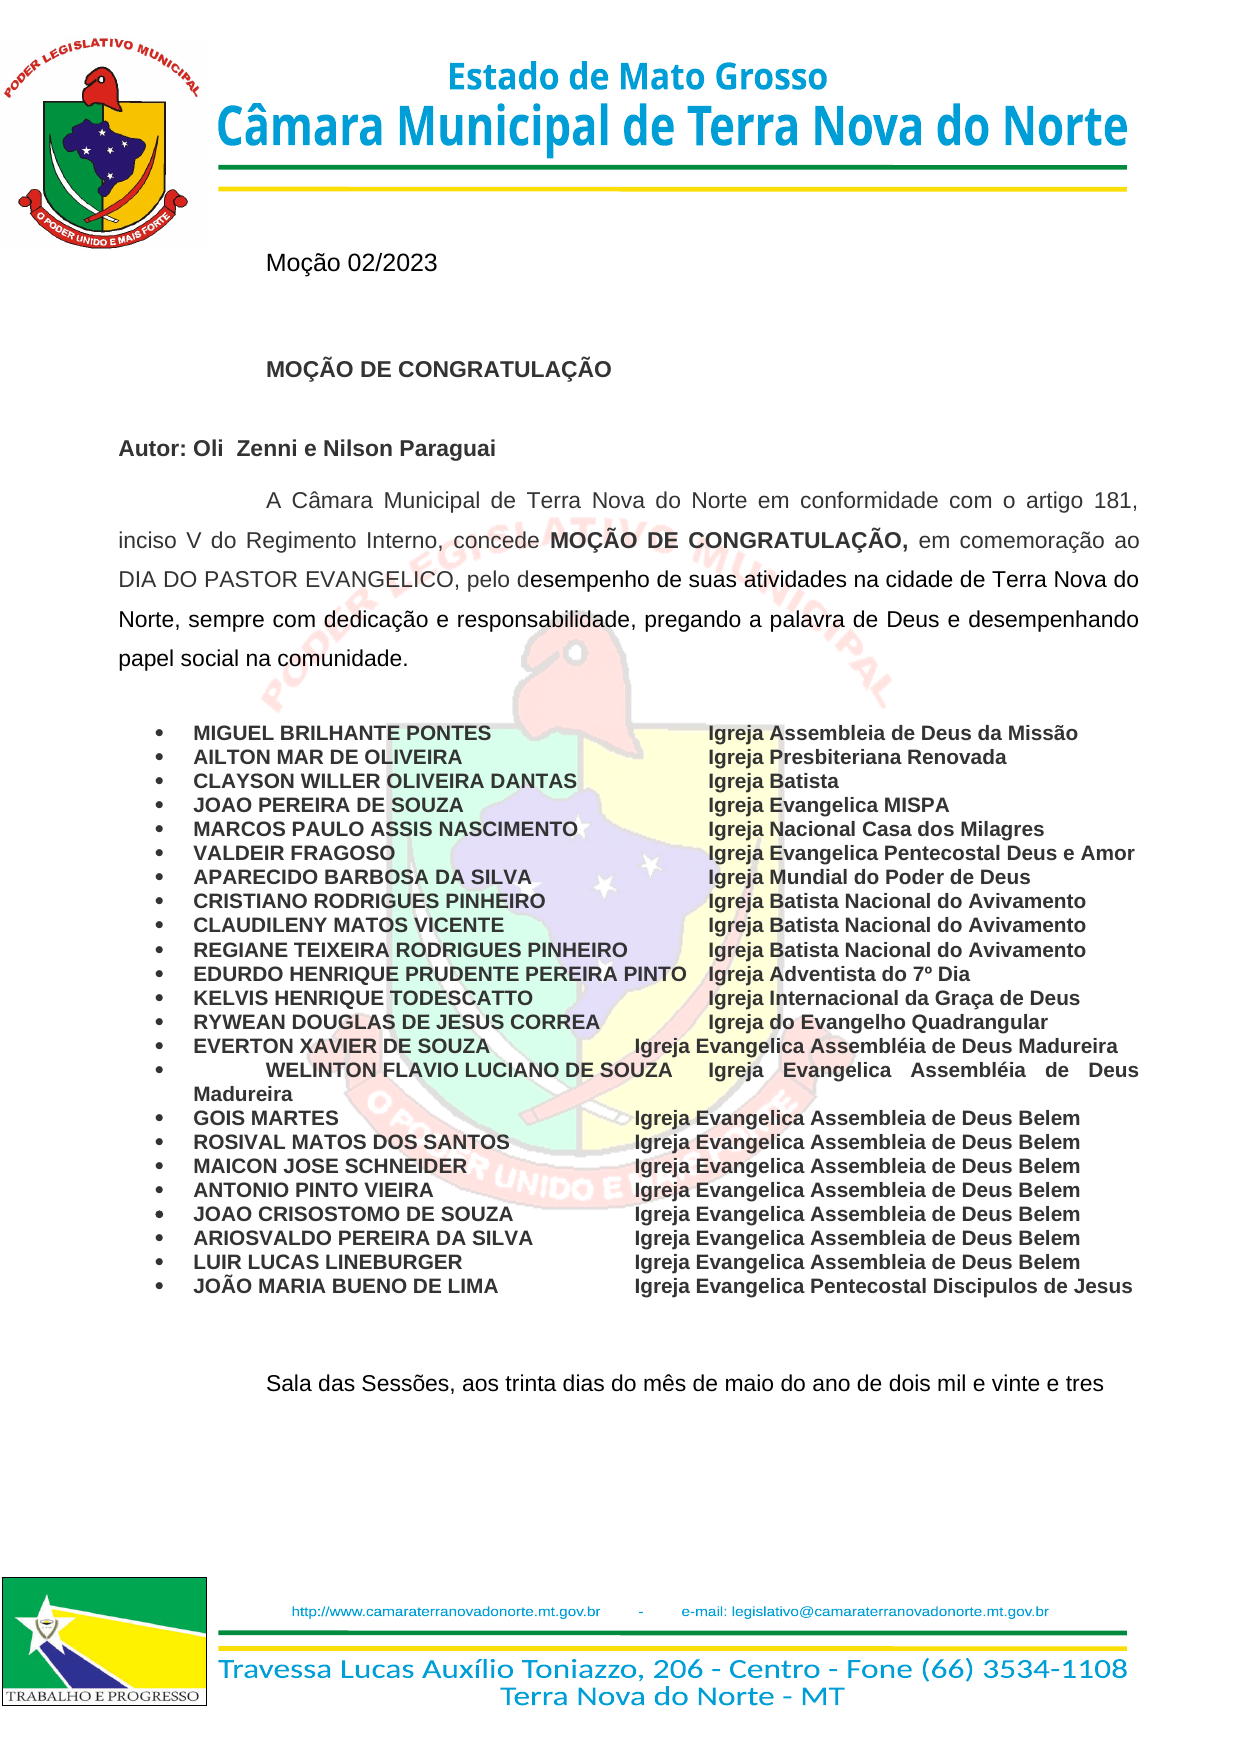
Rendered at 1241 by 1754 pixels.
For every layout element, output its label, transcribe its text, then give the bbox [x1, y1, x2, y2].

picture [0, 36, 205, 251]
list ROSIVAL MATOS DOS SANTOS Igreja Evangelica Assembleia de Deus Belem [156, 1130, 248, 1154]
list LUIR LUCAS LINEBURGER Igreja Evangelica Assembleia de Deus Belem [156, 1250, 1140, 1274]
list JOAO CRISOSTOMO DE SOUZA Igreja Evangelica Assembleia de Deus Belem [156, 1202, 1140, 1226]
list AILTON MAR DE OLIVEIRA Igreja Presbiteriana Renovada [912, 745, 1140, 769]
text Sala das Sessões, aos trinta dias do mês de maio do ano de dois mil e vinte e tres [118, 1370, 1140, 1396]
list RYWEAN DOUGLAS DE JESUS CORREA Igreja do Evangelho Quadrangular [156, 1009, 248, 1034]
list ANTONIO PINTO VIEIRA Igreja Evangelica Assembleia de Deus Belem [912, 1178, 1140, 1202]
list GOIS MARTES Igreja Evangelica Assembleia de Deus Belem [156, 1106, 248, 1130]
list REGIANE TEIXEIRA RODRIGUES PINHEIRO Igreja Batista Nacional do Avivamento [912, 937, 1140, 961]
list EDURDO HENRIQUE PRUDENTE PEREIRA PINTO Igreja Adventista do 7º Dia [912, 961, 1140, 986]
list CLAUDILENY MATOS VICENTE Igreja Batista Nacional do Avivamento [912, 913, 1140, 937]
list CRISTIANO RODRIGUES PINHEIRO Igreja Batista Nacional do Avivamento [912, 889, 1140, 913]
list WELINTON FLAVIO LUCIANO DE SOUZA Igreja Evangelica Assembléia de Deus Madureira [912, 1058, 1140, 1106]
list CRISTIANO RODRIGUES PINHEIRO Igreja Batista Nacional do Avivamento [156, 889, 248, 913]
list EVERTON XAVIER DE SOUZA Igreja Evangelica Assembléia de Deus Madureira [156, 1034, 248, 1058]
list AILTON MAR DE OLIVEIRA Igreja Presbiteriana Renovada [156, 745, 248, 769]
list MIGUEL BRILHANTE PONTES Igreja Assembleia de Deus da Missão [912, 721, 1140, 745]
list VALDEIR FRAGOSO Igreja Evangelica Pentecostal Deus e Amor [156, 841, 248, 865]
text MOÇÃO DE CONGRATULAÇÃO [118, 356, 1140, 382]
list CLAUDILENY MATOS VICENTE Igreja Batista Nacional do Avivamento [156, 913, 248, 937]
list MIGUEL BRILHANTE PONTES Igreja Assembleia de Deus da Missão [156, 721, 248, 745]
list KELVIS HENRIQUE TODESCATTO Igreja Internacional da Graça de Deus [912, 986, 1140, 1009]
list CLAYSON WILLER OLIVEIRA DANTAS Igreja Batista [156, 769, 248, 793]
text Autor: Oli Zenni e Nilson Paraguai [118, 435, 1140, 461]
list EDURDO HENRIQUE PRUDENTE PEREIRA PINTO Igreja Adventista do 7º Dia [156, 961, 248, 986]
list MAICON JOSE SCHNEIDER Igreja Evangelica Assembleia de Deus Belem [912, 1154, 1140, 1178]
list ARIOSVALDO PEREIRA DA SILVA Igreja Evangelica Assembleia de Deus Belem [156, 1226, 1140, 1250]
list MARCOS PAULO ASSIS NASCIMENTO Igreja Nacional Casa dos Milagres [912, 817, 1140, 841]
text Moção 02/2023 [192, 248, 1140, 277]
list APARECIDO BARBOSA DA SILVA Igreja Mundial do Poder de Deus [912, 865, 1140, 889]
list GOIS MARTES Igreja Evangelica Assembleia de Deus Belem [912, 1106, 1140, 1130]
list JOAO PEREIRA DE SOUZA Igreja Evangelica MISPA [156, 793, 248, 817]
list JOAO PEREIRA DE SOUZA Igreja Evangelica MISPA [912, 793, 1140, 817]
list CLAYSON WILLER OLIVEIRA DANTAS Igreja Batista [912, 769, 1140, 793]
list MARCOS PAULO ASSIS NASCIMENTO Igreja Nacional Casa dos Milagres [156, 817, 248, 841]
list REGIANE TEIXEIRA RODRIGUES PINHEIRO Igreja Batista Nacional do Avivamento [156, 937, 248, 961]
list APARECIDO BARBOSA DA SILVA Igreja Mundial do Poder de Deus [156, 865, 248, 889]
list EVERTON XAVIER DE SOUZA Igreja Evangelica Assembléia de Deus Madureira [912, 1034, 1140, 1058]
list JOÃO MARIA BUENO DE LIMA Igreja Evangelica Pentecostal Discipulos de Jesus [156, 1274, 1140, 1298]
text A Câmara Municipal de Terra Nova do Norte em conformidade com o artigo 181, inciso V do Regimento Interno, concede MOÇÃO DE CONGRATULAÇÃO, em comemoração ao DIA DO PASTOR EVANGELICO, pelo desempenho de suas atividades na cidade de Terra Nova do Norte, sempre com dedicação e responsabilidade, pregando a palavra de Deus e desempenhando papel social na comunidade. [118, 487, 1140, 672]
list WELINTON FLAVIO LUCIANO DE SOUZA Igreja Evangelica Assembléia de Deus Madureira [156, 1058, 248, 1106]
list ROSIVAL MATOS DOS SANTOS Igreja Evangelica Assembleia de Deus Belem [912, 1130, 1140, 1154]
list ANTONIO PINTO VIEIRA Igreja Evangelica Assembleia de Deus Belem [156, 1178, 248, 1202]
list VALDEIR FRAGOSO Igreja Evangelica Pentecostal Deus e Amor [912, 841, 1140, 865]
list KELVIS HENRIQUE TODESCATTO Igreja Internacional da Graça de Deus [156, 986, 248, 1009]
picture [3, 1578, 206, 1705]
list MAICON JOSE SCHNEIDER Igreja Evangelica Assembleia de Deus Belem [156, 1154, 248, 1178]
list RYWEAN DOUGLAS DE JESUS CORREA Igreja do Evangelho Quadrangular [912, 1009, 1140, 1034]
